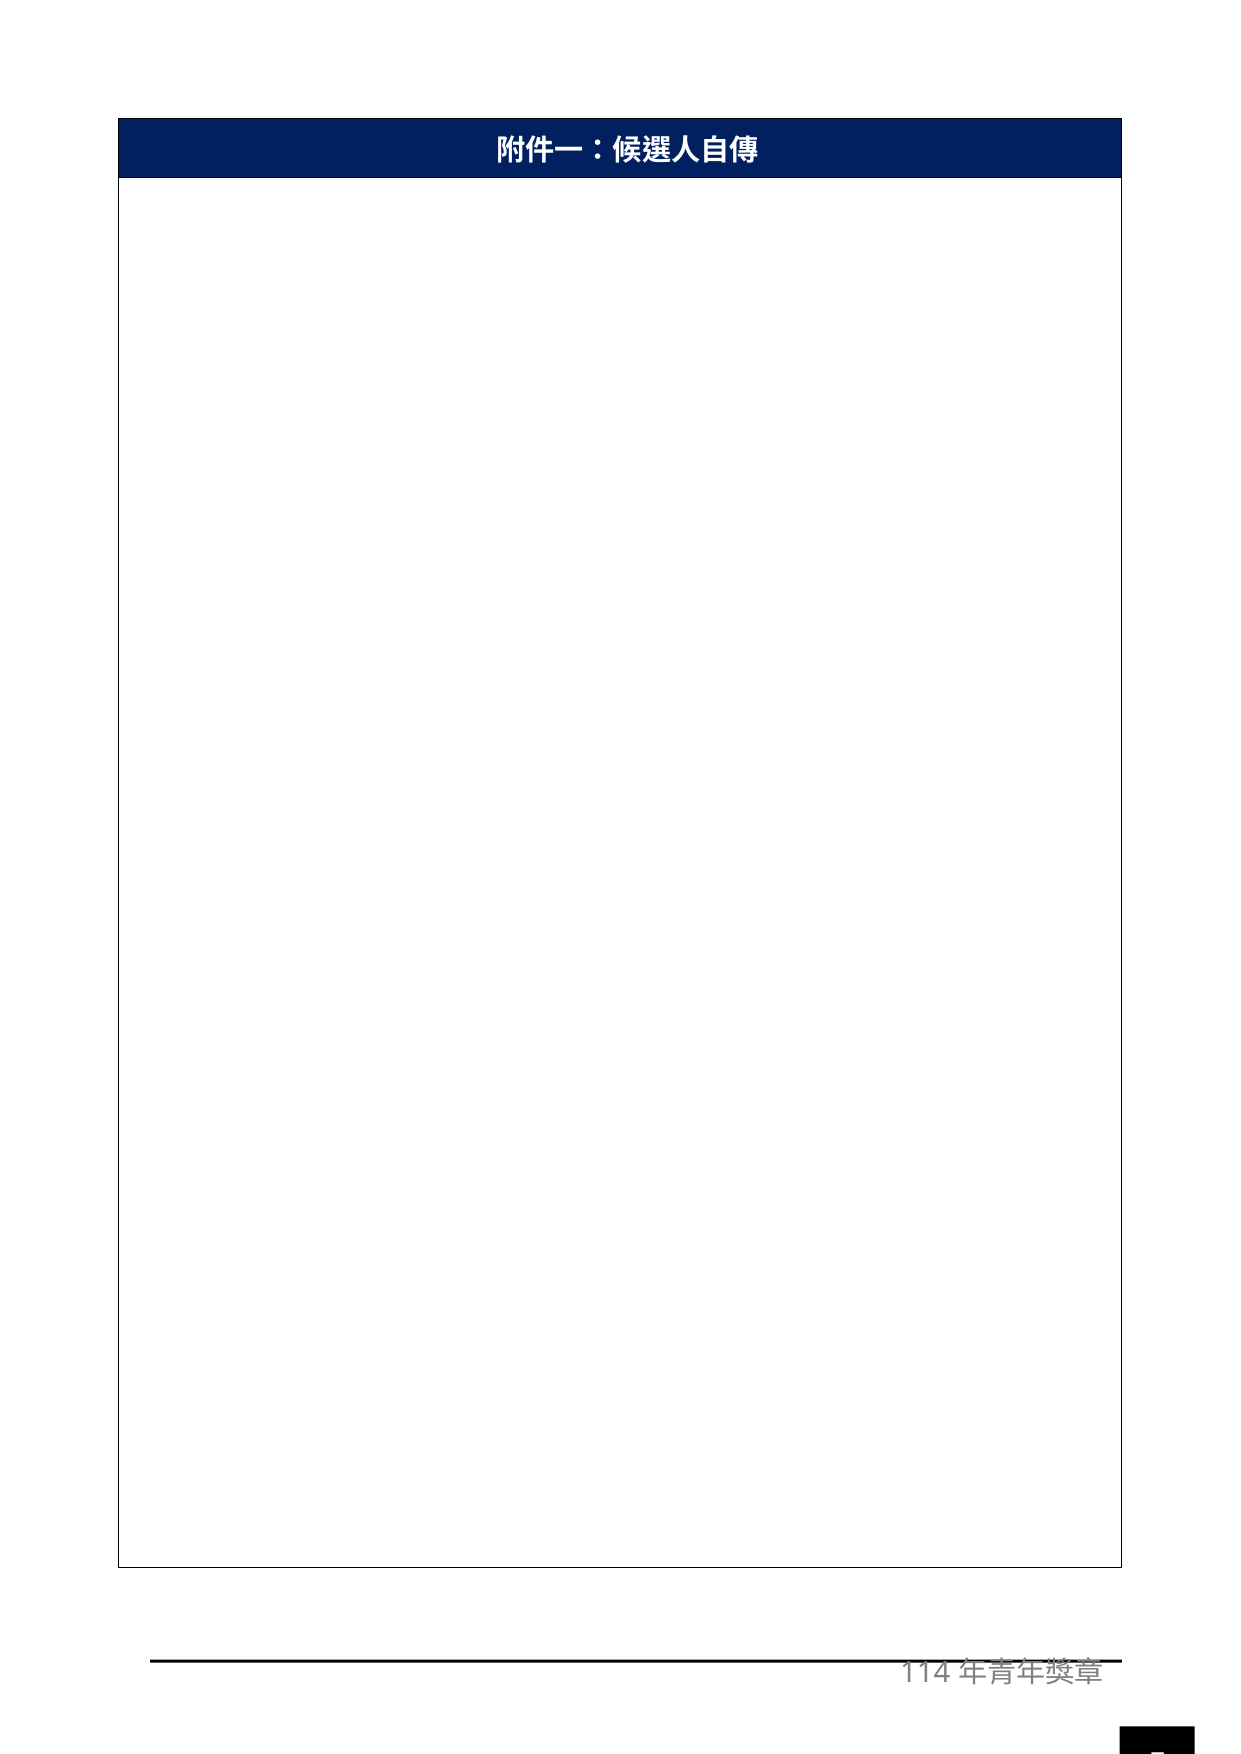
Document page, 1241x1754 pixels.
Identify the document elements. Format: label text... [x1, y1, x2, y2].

table_header 附件一：候選人自傳 [119, 119, 1121, 177]
table_cell [119, 178, 1121, 1567]
